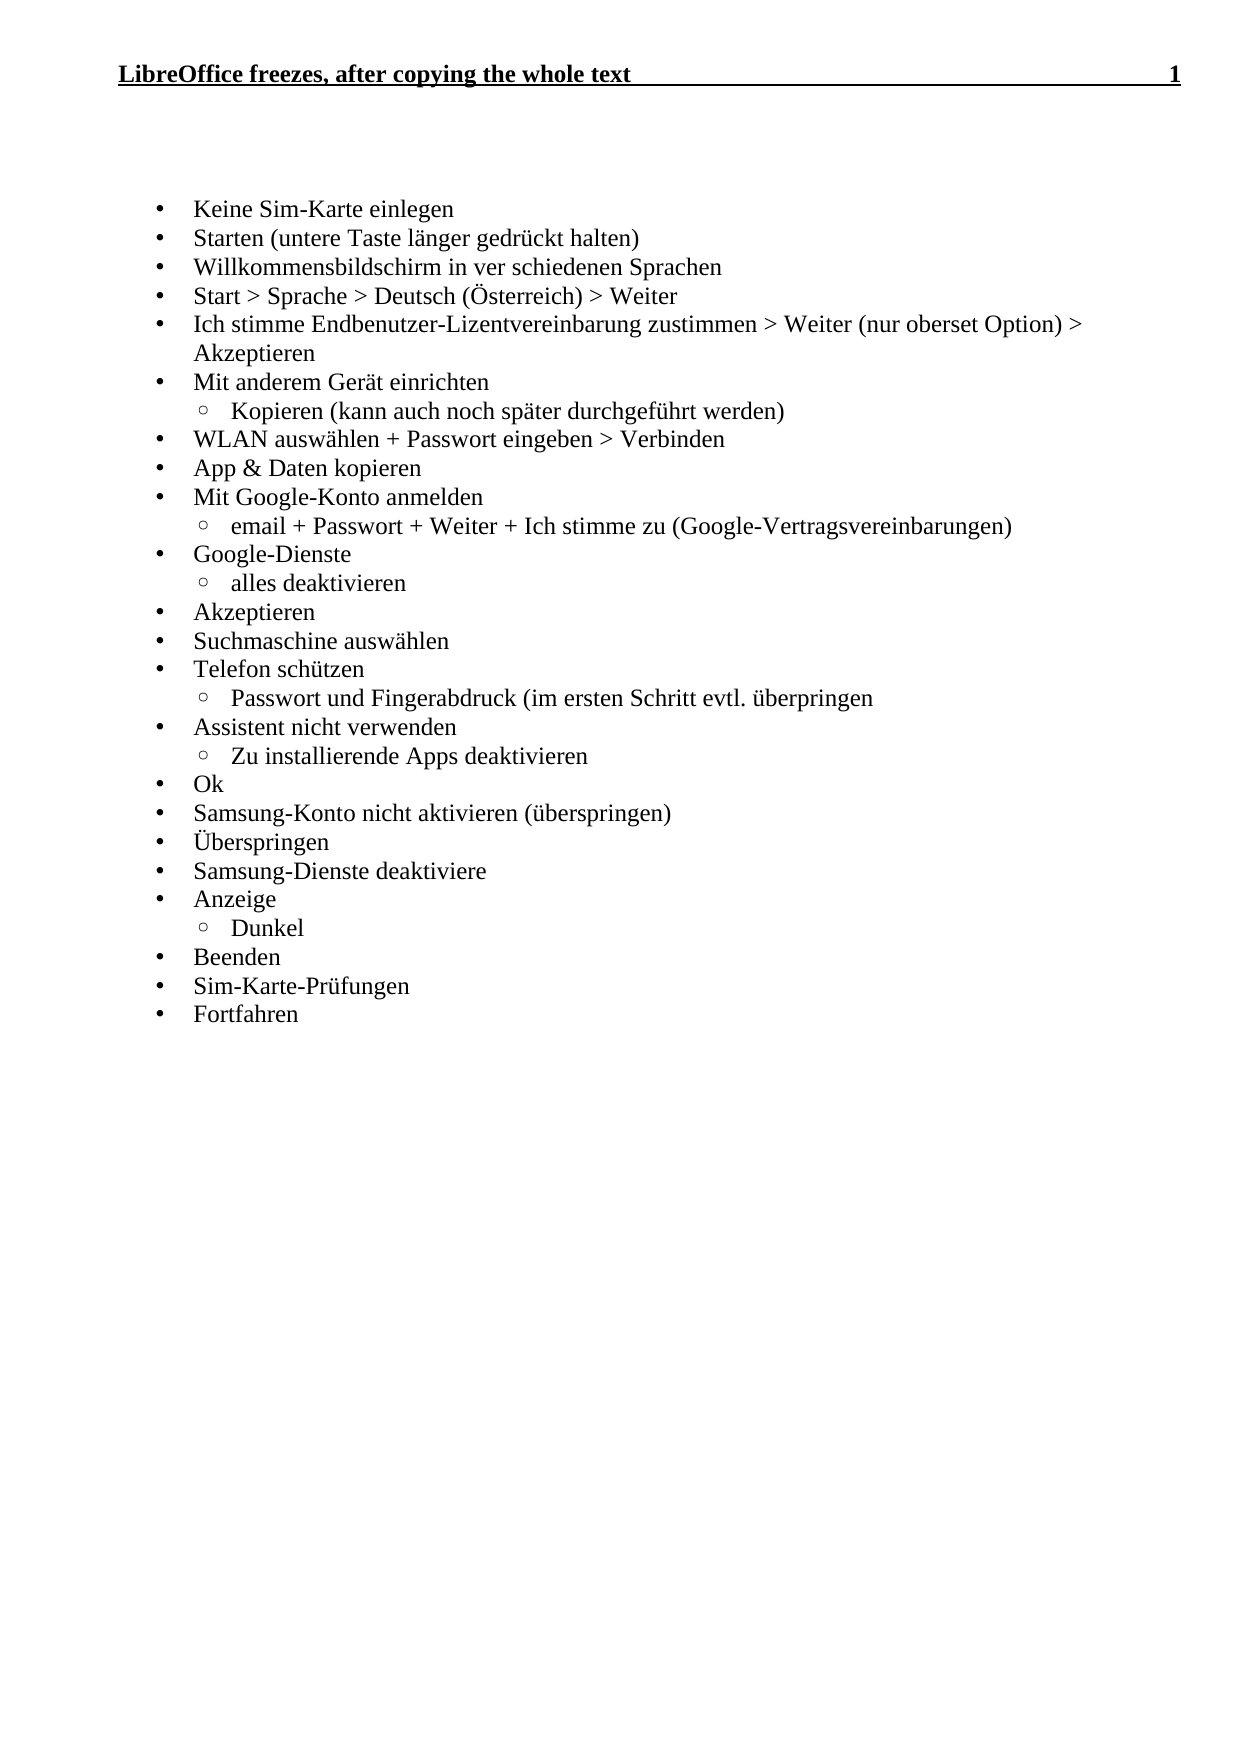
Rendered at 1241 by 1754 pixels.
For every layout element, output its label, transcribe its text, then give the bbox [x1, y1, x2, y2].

list Start > Sprache > Deutsch (Österreich) > Weiter [156, 281, 1181, 309]
list Mit Google-Konto anmelden [156, 482, 1181, 511]
list Keine Sim-Karte einlegen [156, 194, 1181, 223]
list Anzeige [156, 884, 1181, 913]
list Überspringen [156, 827, 1181, 856]
list Kopieren (kann auch noch später durchgeführt werden) [193, 396, 1181, 424]
list Fortfahren [156, 999, 1181, 1028]
list Dunkel [193, 913, 1181, 942]
list email + Passwort + Weiter + Ich stimme zu (Google-Vertragsvereinbarungen) [193, 511, 1181, 539]
list Ok [156, 769, 1181, 798]
list App & Daten kopieren [156, 453, 1181, 482]
list Beenden [156, 942, 1181, 971]
list Sim-Karte-Prüfungen [156, 971, 1181, 999]
list Starten (untere Taste länger gedrückt halten) [156, 223, 1181, 252]
list Willkommensbildschirm in ver schiedenen Sprachen [156, 252, 1181, 281]
list Suchmaschine auswählen [156, 626, 1181, 654]
list Ich stimme Endbenutzer-Lizentvereinbarung zustimmen > Weiter (nur oberset Option) > Akzeptieren [156, 309, 1181, 367]
list Samsung-Dienste deaktiviere [156, 856, 1181, 884]
list Samsung-Konto nicht aktivieren (überspringen) [156, 798, 1181, 827]
list Akzeptieren [156, 597, 1181, 626]
list alles deaktivieren [193, 568, 1181, 597]
list Telefon schützen [156, 654, 1181, 683]
list Mit anderem Gerät einrichten [156, 367, 1181, 396]
list Zu installierende Apps deaktivieren [193, 741, 1181, 769]
list Google-Dienste [156, 539, 1181, 568]
list Assistent nicht verwenden [156, 712, 1181, 741]
list Passwort und Fingerabdruck (im ersten Schritt evtl. überpringen [193, 683, 1181, 712]
list WLAN auswählen + Passwort eingeben > Verbinden [156, 424, 1181, 453]
